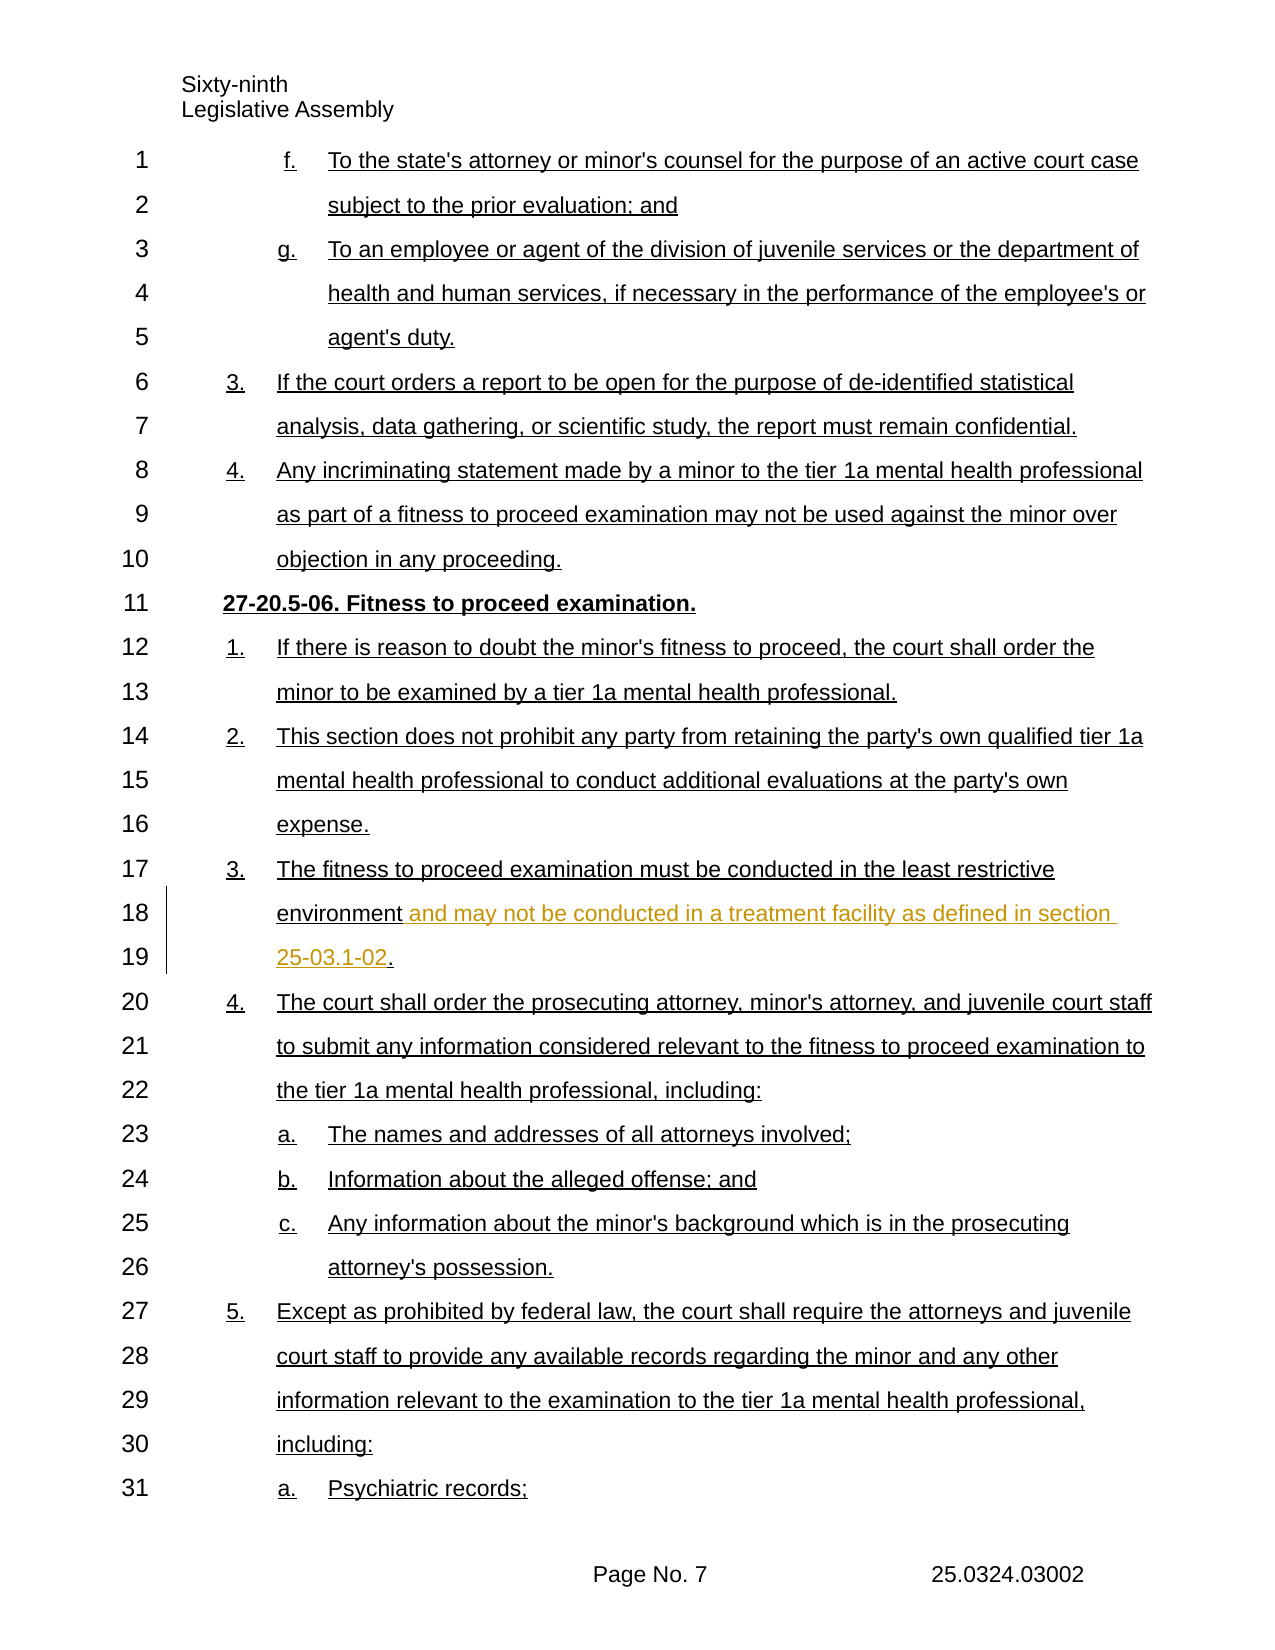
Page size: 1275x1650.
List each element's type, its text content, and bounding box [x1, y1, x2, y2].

text 2. This section does not prohibit any party from retaining the party's own qualified tier 1a mental health professional to conduct additional evaluations at the party's own expense. [181, 709, 1154, 842]
text a. Psychiatric records; [181, 1461, 1154, 1506]
text f. To the state's attorney or minor's counsel for the purpose of an active court case subject to the prior evaluation; and [181, 133, 1154, 222]
text c. Any information about the minor's background which is in the prosecuting attorney's possession. [181, 1196, 1154, 1284]
text b. Information about the alleged offense; and [181, 1152, 1154, 1196]
text a. The names and addresses of all attorneys involved; [181, 1107, 1154, 1152]
text 5. Except as prohibited by federal law, the court shall require the attorneys and juvenile court staff to provide any available records regarding the minor and any other information relevant to the examination to the tier 1a mental health professional, including: [181, 1284, 1154, 1461]
subtitle 27‑20.5‑06. Fitness to proceed examination. [181, 576, 1154, 620]
text g. To an employee or agent of the division of juvenile services or the department of health and human services, if necessary in the performance of the employee's or agent's duty. [181, 222, 1154, 355]
text 1. If there is reason to doubt the minor's fitness to proceed, the court shall order the minor to be examined by a tier 1a mental health professional. [181, 620, 1154, 709]
text 3. The fitness to proceed examination must be conducted in the least restrictive environment and may not be conducted in a treatment facility as defined in section 25‑03.1‑02. [181, 842, 1154, 974]
text 3. If the court orders a report to be open for the purpose of de-identified statistical analysis, data gathering, or scientific study, the report must remain confidential. [181, 355, 1154, 443]
text 4. The court shall order the prosecuting attorney, minor's attorney, and juvenile court staff to submit any information considered relevant to the fitness to proceed examination to the tier 1a mental health professional, including: [181, 974, 1154, 1107]
text 4. Any incriminating statement made by a minor to the tier 1a mental health professional as part of a fitness to proceed examination may not be used against the minor over objection in any proceeding. [181, 443, 1154, 576]
